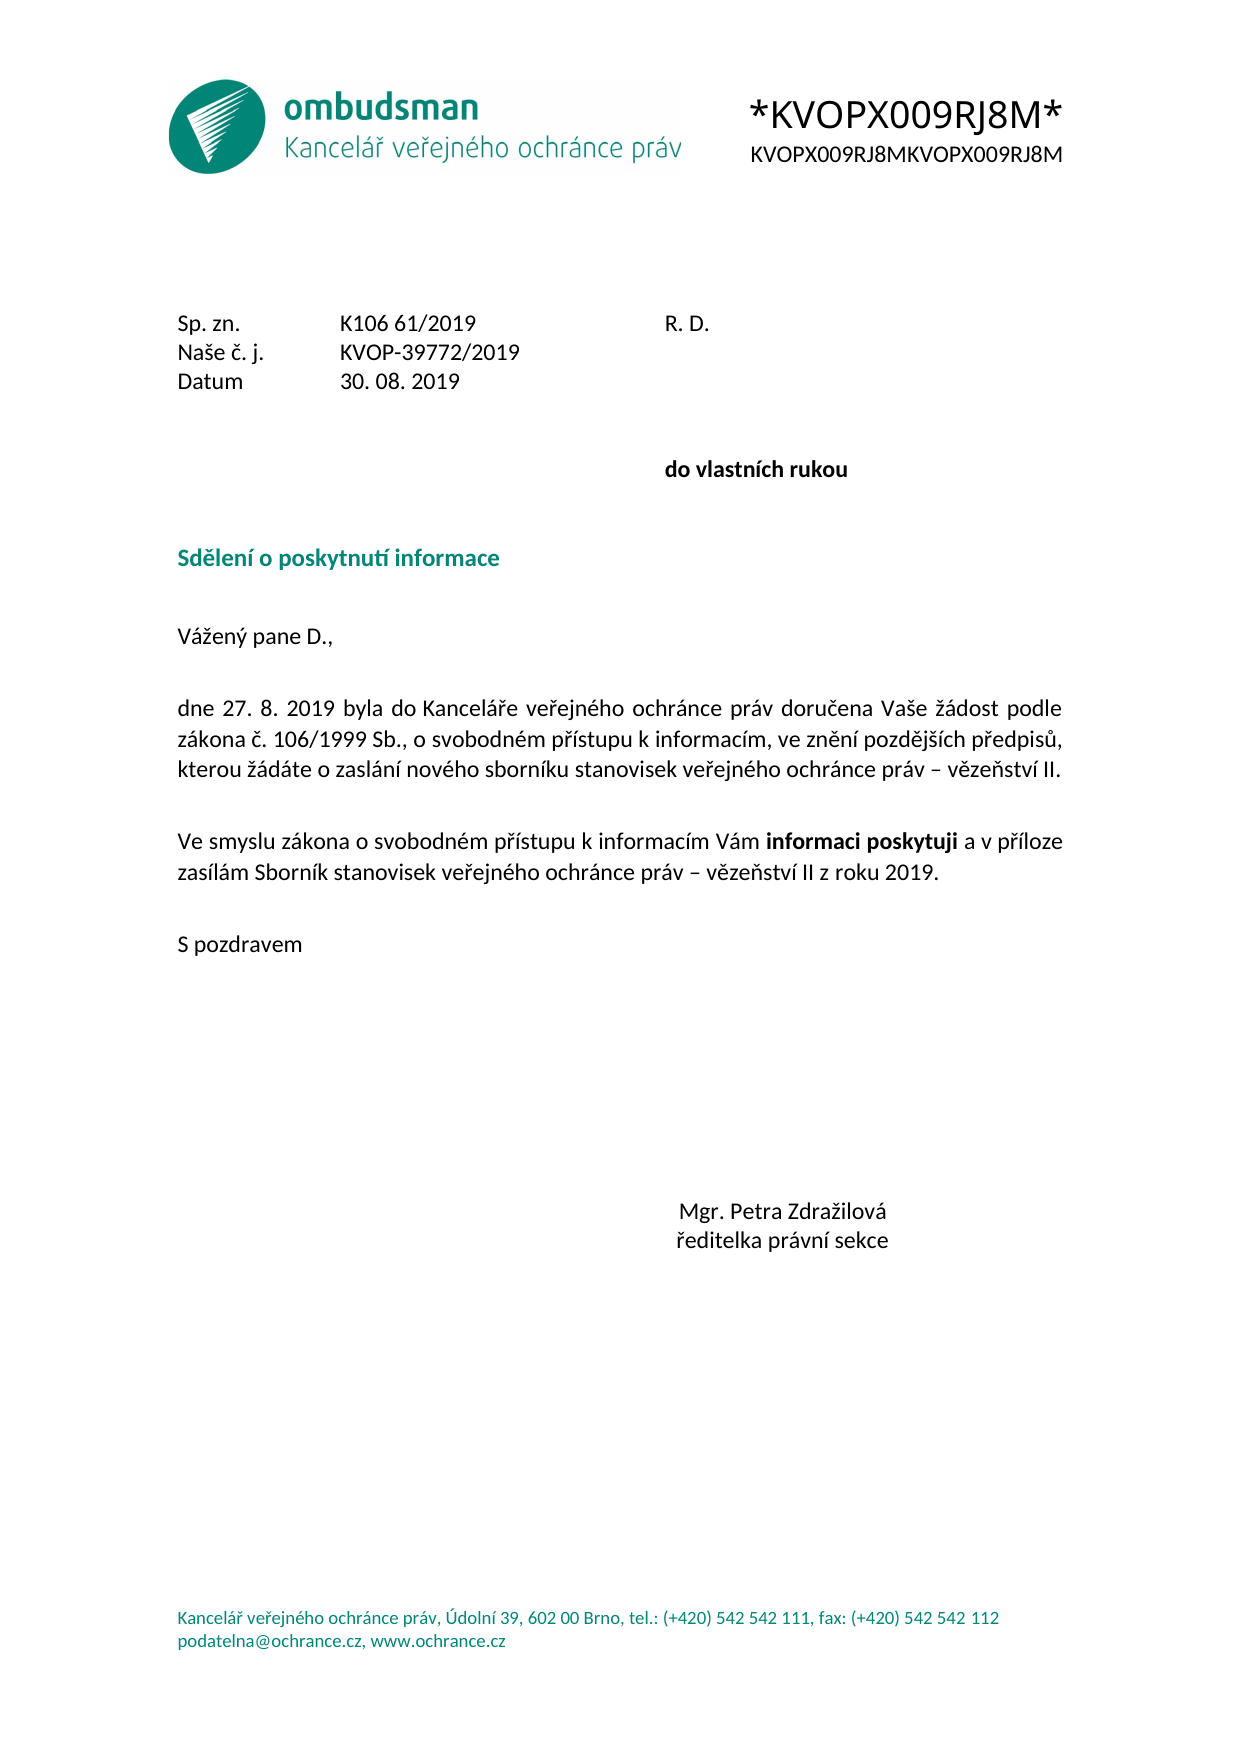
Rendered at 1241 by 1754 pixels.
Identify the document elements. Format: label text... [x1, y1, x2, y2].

text ředitelka právní sekce [502, 1226, 1063, 1255]
text Mgr. Petra Zdražilová [502, 1196, 1063, 1226]
table_header Sp. zn. Naše č. j. Datum [177, 220, 340, 542]
text Ve smyslu zákona o svobodném přístupu k informacím Vám informaci poskytuji a v příloze zasílám Sborník stanovisek veřejného ochránce práv – vězeňství II z roku 2019. [177, 826, 1063, 886]
table_header K106 61/2019 KVOP-39772/2019 30. 08. 2019 [340, 220, 664, 542]
subtitle Sdělení o poskytnutí informace [177, 542, 1063, 572]
text dne 27. 8. 2019 byla do Kanceláře veřejného ochránce práv doručena Vaše žádost podle zákona č. 106/1999 Sb., o svobodném přístupu k informacím, ve znění pozdějších předpisů, kterou žádáte o zaslání nového sborníku stanovisek veřejného ochránce práv – vězeňství II. [177, 693, 1063, 783]
text Vážený pane D., [177, 621, 1063, 651]
table_header R. D. do vlastních rukou [665, 220, 1085, 542]
text S pozdravem [177, 929, 1063, 958]
